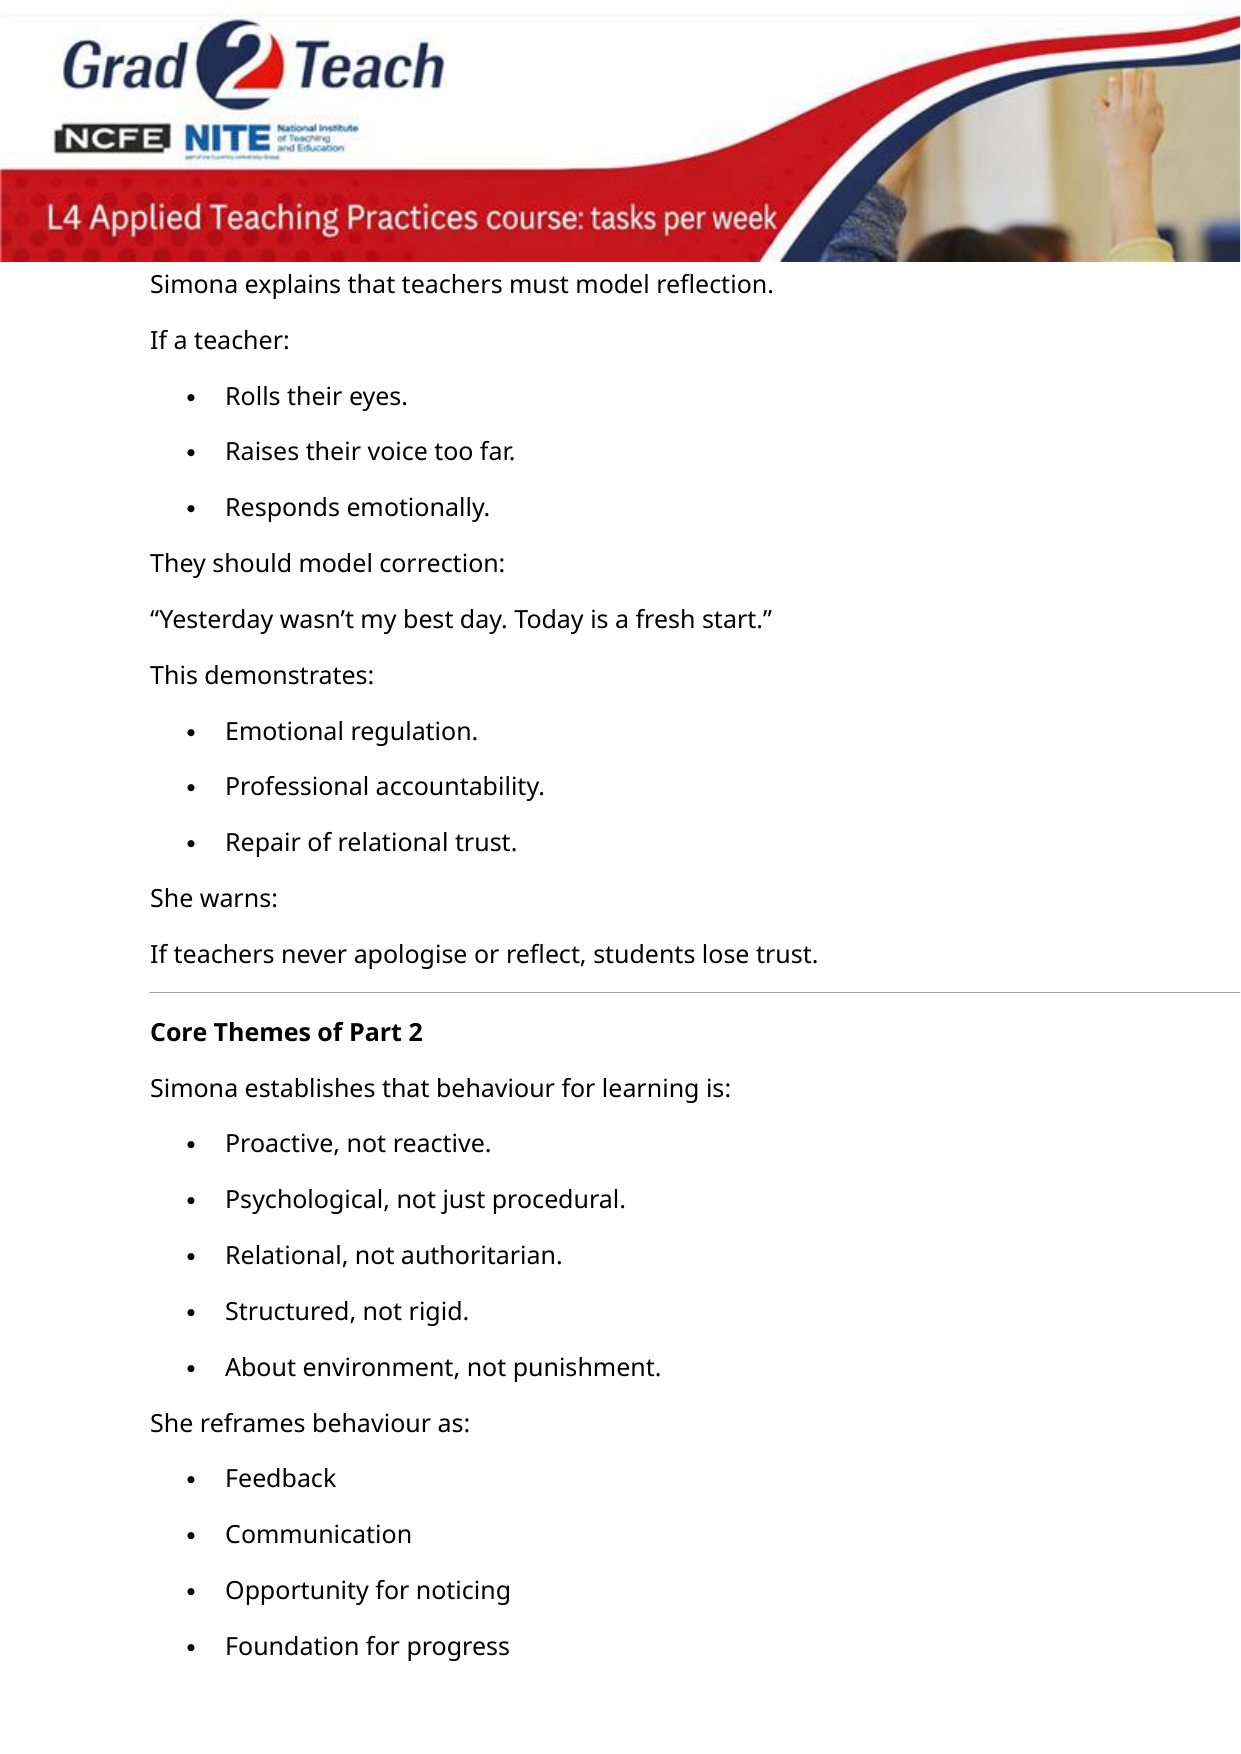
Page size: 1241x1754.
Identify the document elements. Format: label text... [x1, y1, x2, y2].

list Responds emotionally. [187, 490, 1090, 524]
list Rolls their eyes. [187, 378, 1090, 412]
list Foundation for progress [187, 1629, 1090, 1663]
list Repair of relational trust. [187, 825, 1090, 859]
list Feedback [187, 1461, 1090, 1495]
text They should model correction: [150, 546, 1090, 580]
list Relational, not authoritarian. [187, 1238, 1090, 1272]
list About environment, not punishment. [187, 1349, 1090, 1383]
text She reframes behaviour as: [150, 1405, 1090, 1439]
list Communication [187, 1517, 1090, 1551]
text Core Themes of Part 2 [150, 1014, 1090, 1048]
list Structured, not rigid. [187, 1294, 1090, 1328]
text Simona explains that teachers must model reflection. [150, 262, 1090, 301]
text This demonstrates: [150, 657, 1090, 691]
list Opportunity for noticing [187, 1573, 1090, 1607]
text “Yesterday wasn’t my best day. Today is a fresh start.” [150, 602, 1090, 636]
list Psychological, not just procedural. [187, 1182, 1090, 1216]
text She warns: [150, 881, 1090, 915]
list Raises their voice too far. [187, 434, 1090, 468]
list Emotional regulation. [187, 713, 1090, 747]
list Professional accountability. [187, 769, 1090, 803]
list Proactive, not reactive. [187, 1126, 1090, 1160]
text If a teacher: [150, 322, 1090, 356]
text Simona establishes that behaviour for learning is: [150, 1070, 1090, 1104]
text If teachers never apologise or reflect, students lose trust. [150, 937, 1090, 971]
